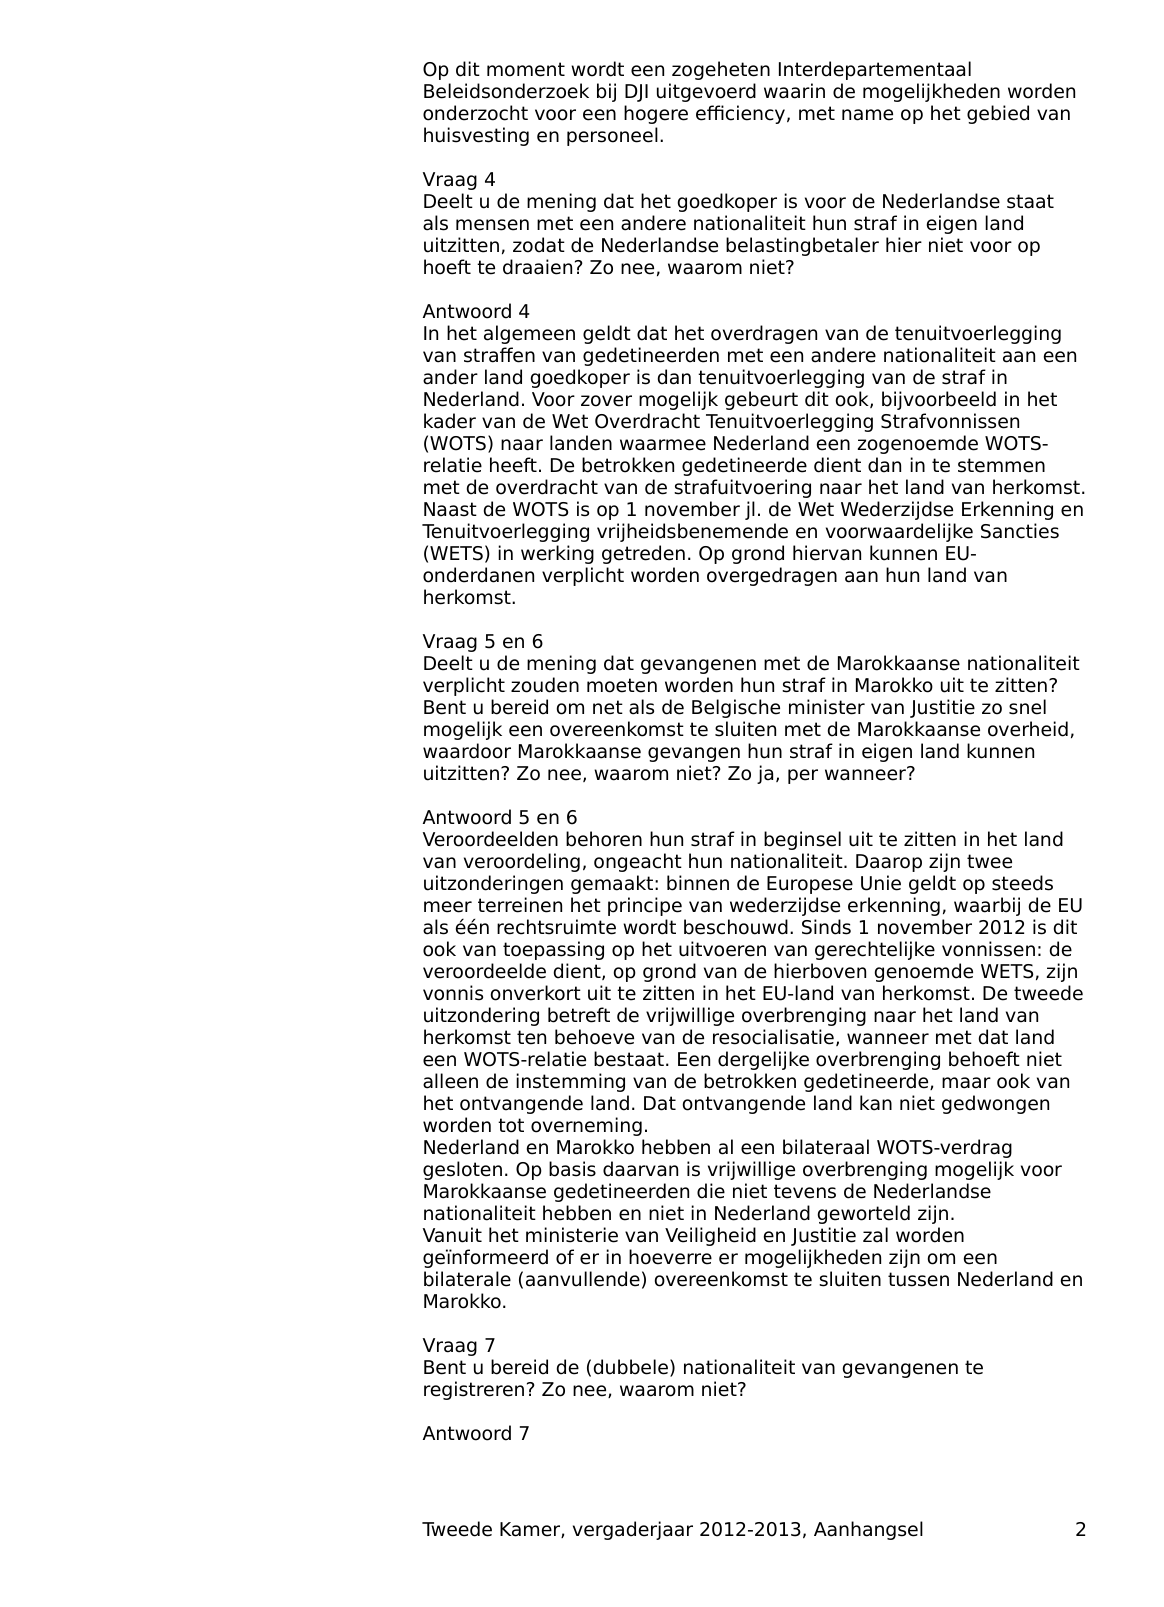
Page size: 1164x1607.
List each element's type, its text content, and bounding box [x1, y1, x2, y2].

text Op dit moment wordt een zogeheten Interdepartementaal Beleidsonderzoek bij DJI uitgevoerd waarin de mogelijkheden worden onderzocht voor een hogere efficiency, met name op het gebied van huisvesting en personeel. [422, 59, 1087, 147]
text Naast de WOTS is op 1 november jl. de Wet Wederzijdse Erkenning en Tenuitvoerlegging vrijheidsbenemende en voorwaardelijke Sancties (WETS) in werking getreden. Op grond hiervan kunnen EU-onderdanen verplicht worden overgedragen aan hun land van herkomst. [422, 499, 1087, 609]
text Nederland en Marokko hebben al een bilateraal WOTS-verdrag gesloten. Op basis daarvan is vrijwillige overbrenging mogelijk voor Marokkaanse gedetineerden die niet tevens de Nederlandse nationaliteit hebben en niet in Nederland geworteld zijn. [422, 1137, 1087, 1225]
text Veroordeelden behoren hun straf in beginsel uit te zitten in het land van veroordeling, ongeacht hun nationaliteit. Daarop zijn twee uitzonderingen gemaakt: binnen de Europese Unie geldt op steeds meer terreinen het principe van wederzijdse erkenning, waarbij de EU als één rechtsruimte wordt beschouwd. Sinds 1 november 2012 is dit ook van toepassing op het uitvoeren van gerechtelijke vonnissen: de veroordeelde dient, op grond van de hierboven genoemde WETS, zijn vonnis onverkort uit te zitten in het EU-land van herkomst. De tweede uitzondering betreft de vrijwillige overbrenging naar het land van herkomst ten behoeve van de resocialisatie, wanneer met dat land een WOTS-relatie bestaat. Een dergelijke overbrenging behoeft niet alleen de instemming van de betrokken gedetineerde, maar ook van het ontvangende land. Dat ontvangende land kan niet gedwongen worden tot overneming. [422, 829, 1087, 1137]
text Vraag 4 [422, 169, 1087, 191]
text In het algemeen geldt dat het overdragen van de tenuitvoerlegging van straffen van gedetineerden met een andere nationaliteit aan een ander land goedkoper is dan tenuitvoerlegging van de straf in Nederland. Voor zover mogelijk gebeurt dit ook, bijvoorbeeld in het kader van de Wet Overdracht Tenuitvoerlegging Strafvonnissen (WOTS) naar landen waarmee Nederland een zogenoemde WOTS-relatie heeft. De betrokken gedetineerde dient dan in te stemmen met de overdracht van de strafuitvoering naar het land van herkomst. [422, 323, 1087, 499]
text Bent u bereid om net als de Belgische minister van Justitie zo snel mogelijk een overeenkomst te sluiten met de Marokkaanse overheid, waardoor Marokkaanse gevangen hun straf in eigen land kunnen uitzitten? Zo nee, waarom niet? Zo ja, per wanneer? [422, 697, 1087, 785]
text Deelt u de mening dat het goedkoper is voor de Nederlandse staat als mensen met een andere nationaliteit hun straf in eigen land uitzitten, zodat de Nederlandse belastingbetaler hier niet voor op hoeft te draaien? Zo nee, waarom niet? [422, 191, 1087, 279]
text Antwoord 7 [422, 1423, 1087, 1445]
text Bent u bereid de (dubbele) nationaliteit van gevangenen te registreren? Zo nee, waarom niet? [422, 1357, 1087, 1401]
text Vraag 5 en 6 [422, 631, 1087, 653]
text Antwoord 5 en 6 [422, 807, 1087, 829]
text Deelt u de mening dat gevangenen met de Marokkaanse nationaliteit verplicht zouden moeten worden hun straf in Marokko uit te zitten? [422, 653, 1087, 697]
text Vanuit het ministerie van Veiligheid en Justitie zal worden geïnformeerd of er in hoeverre er mogelijkheden zijn om een bilaterale (aanvullende) overeenkomst te sluiten tussen Nederland en Marokko. [422, 1225, 1087, 1313]
text Vraag 7 [422, 1335, 1087, 1357]
text Antwoord 4 [422, 301, 1087, 323]
